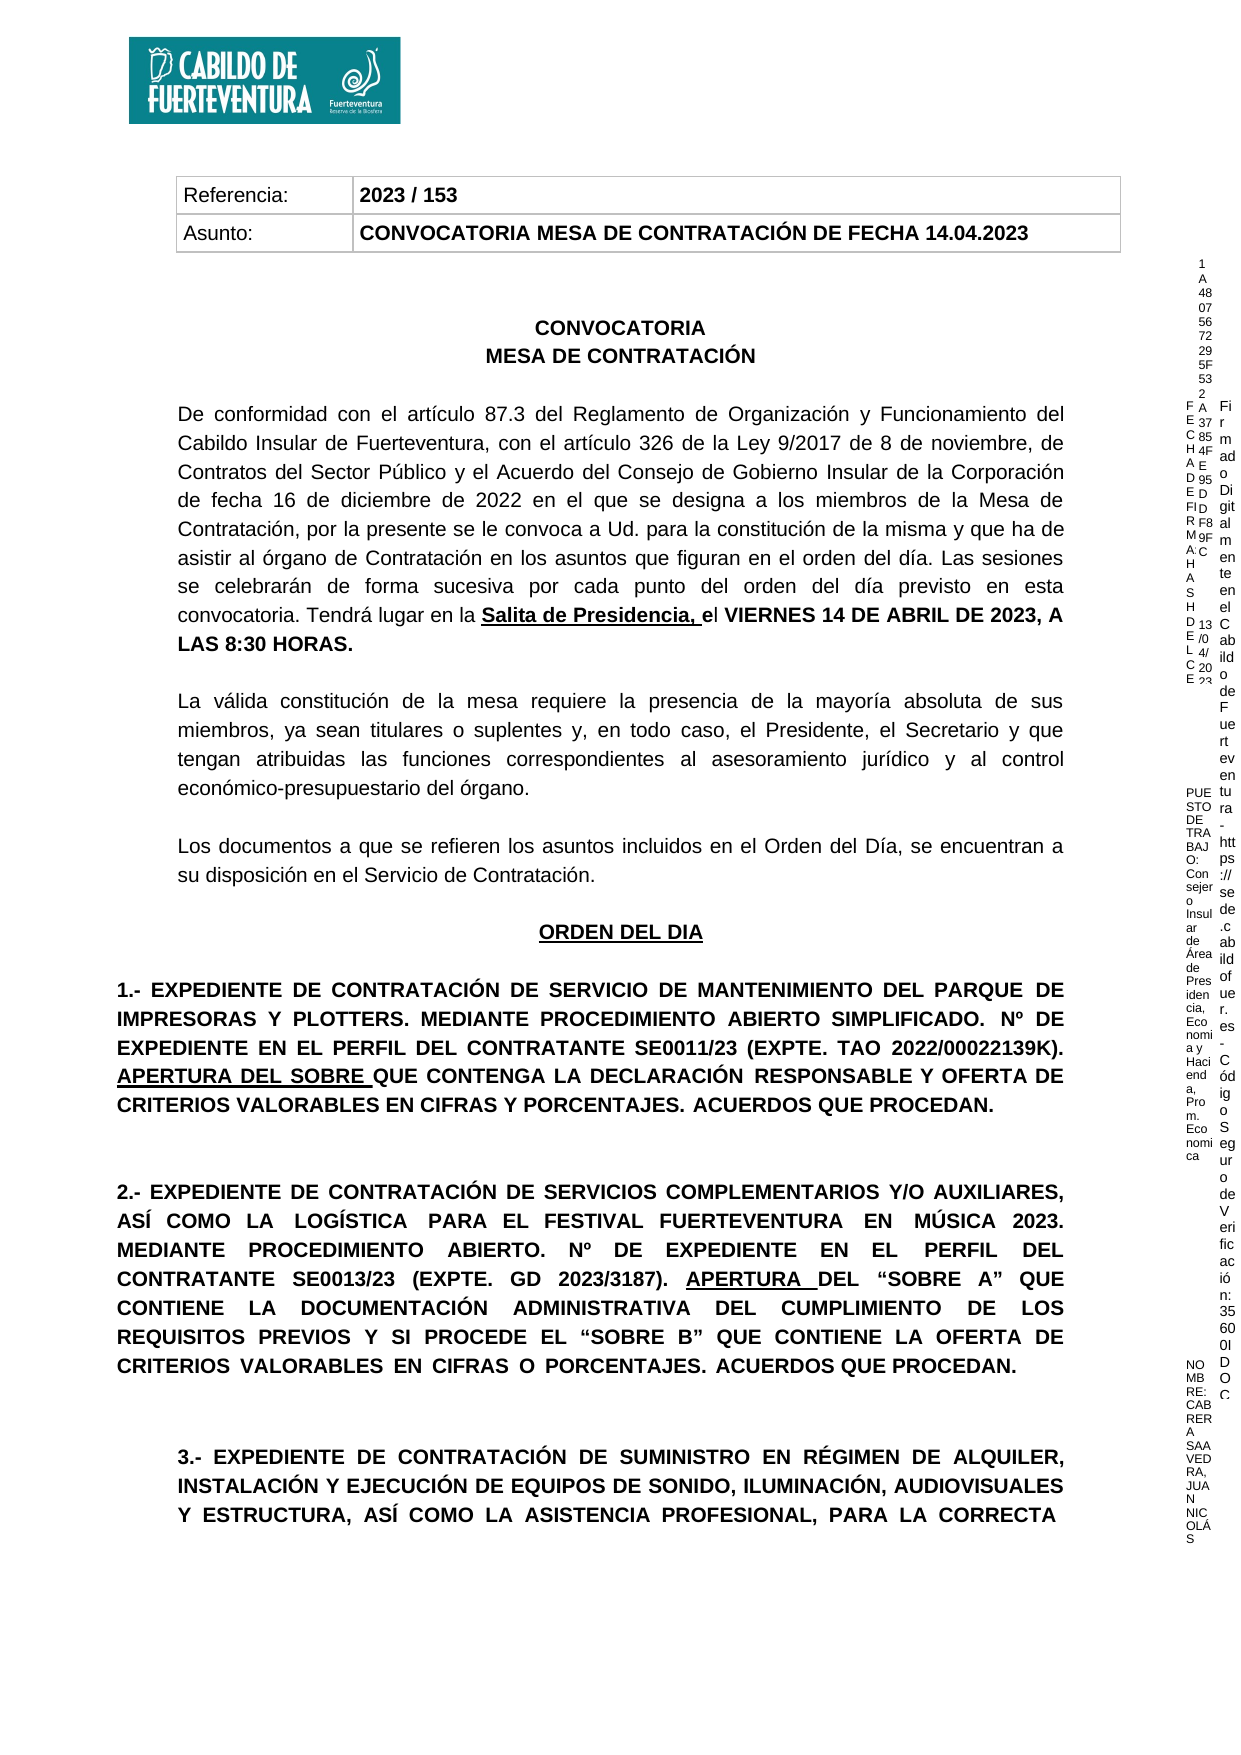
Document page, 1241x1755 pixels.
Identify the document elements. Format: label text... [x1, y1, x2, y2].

table_cell Asunto: [177, 215, 352, 251]
text De conformidad con el artículo 87.3 del Reglamento de Organización y Funcionamiento del Cabildo Insular de Fuerteventura, con el artículo 326 de la Ley 9/2017 de 8 de noviembre, de Contratos del Sector Público y el Acuerdo del Consejo de Gobierno Insular de la Corporación de fecha 16 de diciembre de 2022 en el que se designa a los miembros de la Mesa de Contratación, por la presente se le convoca a Ud. para la constitución de la misma y que ha de asistir al órgano de Contratación en los asuntos que figuran en el orden del día. Las sesiones se celebrarán de forma sucesiva por cada punto del orden del día previsto en esta convocatoria. Tendrá lugar en la Salita de Presidencia, el VIERNES 14 DE ABRIL DE 2023, A LAS 8:30 HORAS. [177, 402, 1064, 655]
text [1184, 786, 1213, 1256]
text ORDEN DEL DIA [117, 920, 1125, 944]
text 3.- EXPEDIENTE DE CONTRATACIÓN DE SUMINISTRO EN RÉGIMEN DE ALQUILER, INSTALACIÓN Y EJECUCIÓN DE EQUIPOS DE SONIDO, ILUMINACIÓN, AUDIOVISUALES Y ESTRUCTURA, ASÍ COMO LA ASISTENCIA PROFESIONAL, PARA LA CORRECTA [177, 1444, 1064, 1526]
text CONVOCATORIA MESA DE CONTRATACIÓN [485, 315, 756, 368]
text 1.- EXPEDIENTE DE CONTRATACIÓN DE SERVICIO DE MANTENIMIENTO DEL PARQUE DE IMPRESORAS Y PLOTTERS. MEDIANTE PROCEDIMIENTO ABIERTO SIMPLIFICADO. Nº DE EXPEDIENTE EN EL PERFIL DEL CONTRATANTE SE0011/23 (EXPTE. TAO 2022/00022139K). APERTURA DEL SOBRE QUE CONTENGA LA DECLARACIÓN RESPONSABLE Y OFERTA DE CRITERIOS VALORABLES EN CIFRAS Y PORCENTAJES. ACUERDOS QUE PROCEDAN. [117, 977, 1064, 1117]
text 13/04/2023 [1198, 617, 1213, 684]
text La válida constitución de la mesa requiere la presencia de la mayoría absoluta de sus miembros, ya sean titulares o suplentes y, en todo caso, el Presidente, el Secretario y que tengan atribuidas las funciones correspondientes al asesoramiento jurídico y al control económico-presupuestario del órgano. [177, 689, 1064, 800]
text PUESTO DE TRABAJO: [1186, 787, 1213, 867]
text 2.- EXPEDIENTE DE CONTRATACIÓN DE SERVICIOS COMPLEMENTARIOS Y/O AUXILIARES, ASÍ COMO LA LOGÍSTICA PARA EL FESTIVAL FUERTEVENTURA EN MÚSICA 2023. MEDIANTE PROCEDIMIENTO ABIERTO. Nº DE EXPEDIENTE EN EL PERFIL DEL CONTRATANTE SE0013/23 (EXPTE. GD 2023/3187). APERTURA DEL “SOBRE A” QUE CONTIENE LA DOCUMENTACIÓN ADMINISTRATIVA DEL CUMPLIMIENTO DE LOS REQUISITOS PREVIOS Y SI PROCEDE EL “SOBRE B” QUE CONTIENE LA OFERTA DE CRITERIOS VALORABLES EN CIFRAS O PORCENTAJES. ACUERDOS QUE PROCEDAN. [117, 1180, 1064, 1378]
text FECHA DE FIRMA: HASH DEL CERTIFICADO: [1186, 399, 1200, 684]
text CABRERA SAAVEDRA, JUAN NICOLÁS [1186, 1399, 1213, 1547]
text 1A48075672295F532A37854FE95DDF89FC6730CC [1198, 257, 1213, 556]
table_header Referencia: [177, 177, 352, 213]
table_header 2023 / 153 [354, 177, 1120, 213]
text Los documentos a que se refieren los asuntos incluidos en el Orden del Día, se encuentran a su disposición en el Servicio de Contratación. [177, 833, 1064, 886]
table_cell CONVOCATORIA MESA DE CONTRATACIÓN DE FECHA 14.04.2023 [354, 215, 1120, 251]
text Consejero Insular de Área de Presidencia, Economia y Hacienda, Prom. Economica [1186, 867, 1213, 1163]
text NOMBRE: [1186, 1358, 1213, 1399]
text Firmado Digitalmente en el Cabildo de Fuerteventura - https://sede.cabildofuer.es - Código Seguro de Verificación: 35600IDOC2E0E53DDAFD3F8E4DBC [1219, 397, 1236, 1398]
